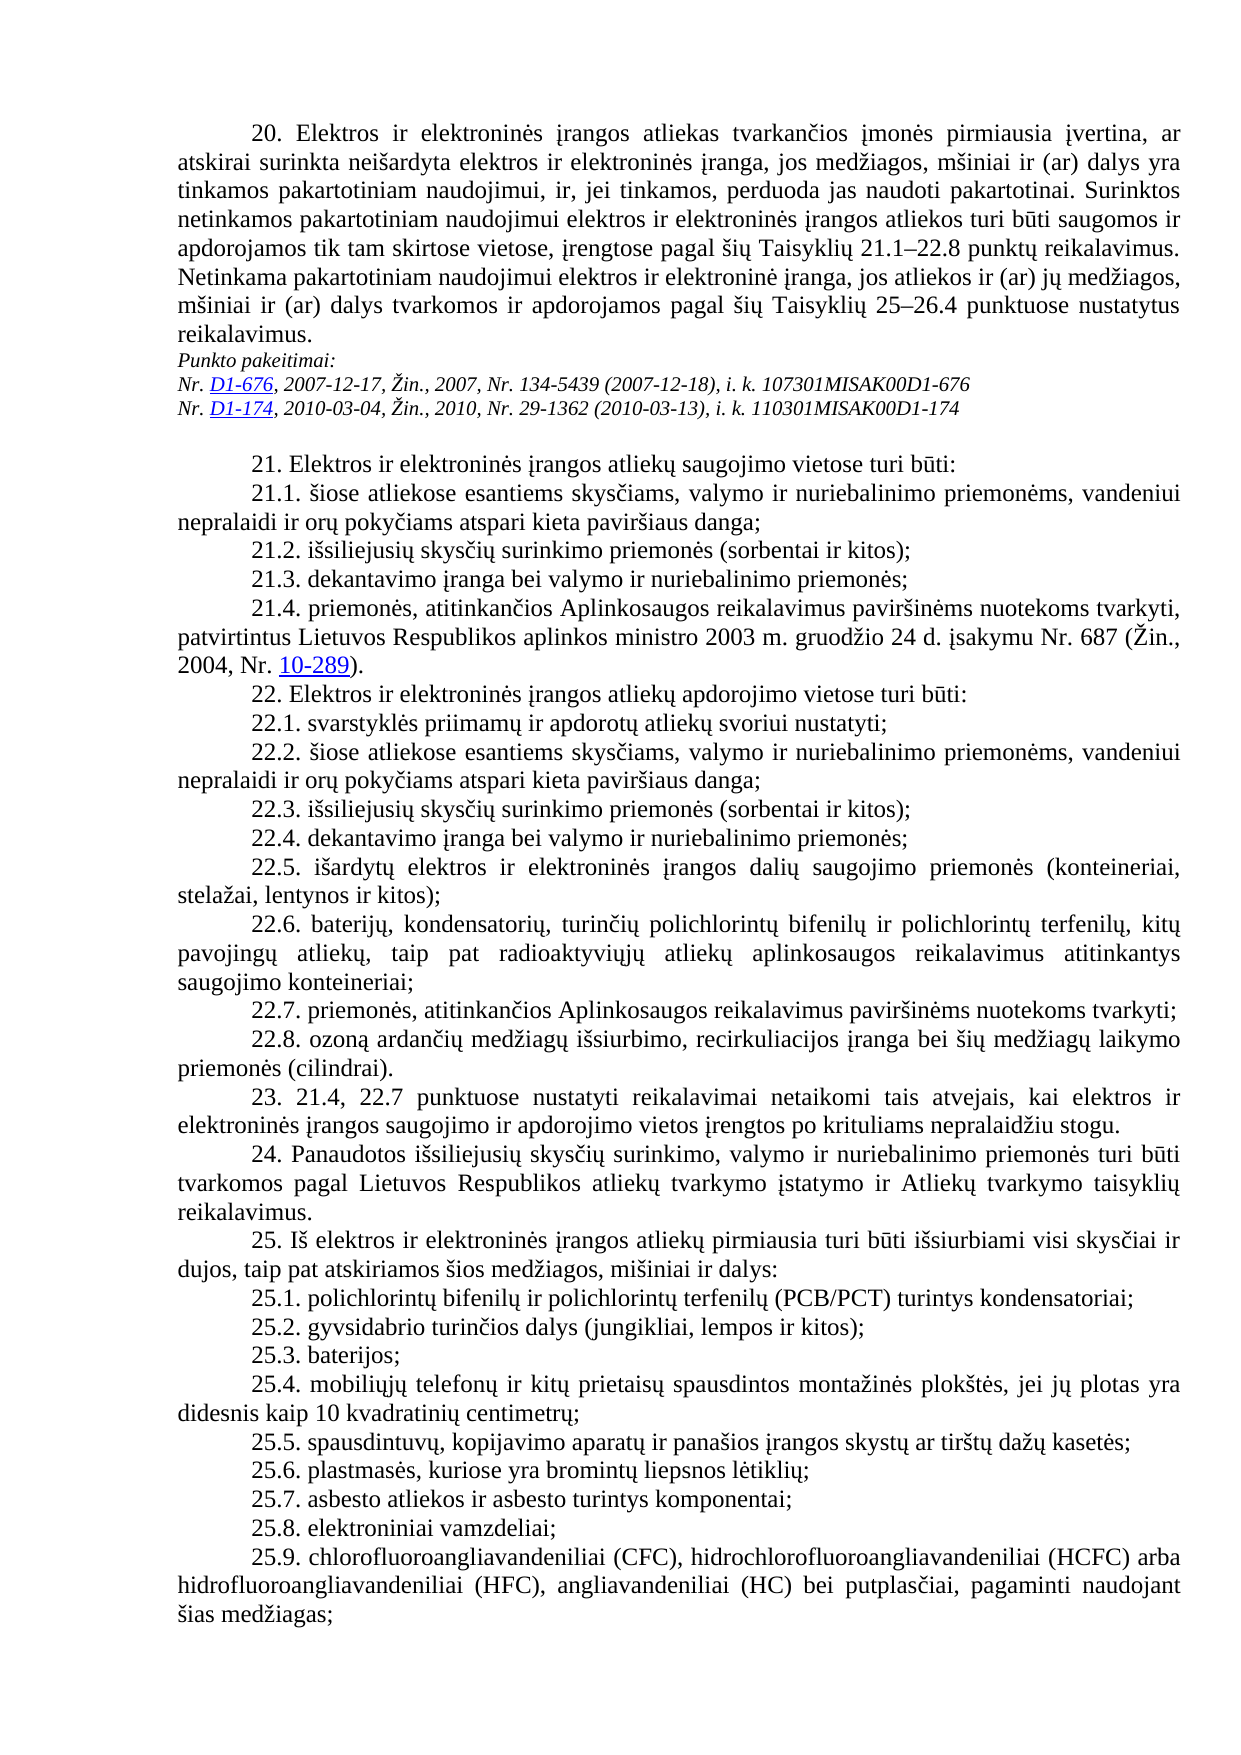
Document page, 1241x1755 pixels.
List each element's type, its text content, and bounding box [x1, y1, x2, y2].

text 22.3. išsiliejusių skysčių surinkimo priemonės (sorbentai ir kitos); [177, 794, 1181, 823]
text 21. Elektros ir elektroninės įrangos atliekų saugojimo vietose turi būti: [177, 449, 1181, 478]
text 25.6. plastmasės, kuriose yra bromintų liepsnos lėtiklių; [177, 1455, 1181, 1484]
text 25.1. polichlorintų bifenilų ir polichlorintų terfenilų (PCB/PCT) turintys kondensatoriai; [177, 1283, 1181, 1312]
text 25.5. spausdintuvų, kopijavimo aparatų ir panašios įrangos skystų ar tirštų dažų kasetės; [177, 1427, 1181, 1455]
text Nr. D1-676, 2007-12-17, Žin., 2007, Nr. 134-5439 (2007-12-18), i. k. 107301MISAK00D1-676 [177, 372, 1181, 396]
text 22.2. šiose atliekose esantiems skysčiams, valymo ir nuriebalinimo priemonėms, vandeniui nepralaidi ir orų pokyčiams atspari kieta paviršiaus danga; [177, 737, 1181, 794]
text 22.4. dekantavimo įranga bei valymo ir nuriebalinimo priemonės; [177, 823, 1181, 852]
text 22.8. ozoną ardančių medžiagų išsiurbimo, recirkuliacijos įranga bei šių medžiagų laikymo priemonės (cilindrai). [177, 1024, 1181, 1082]
text 22.5. išardytų elektros ir elektroninės įrangos dalių saugojimo priemonės (konteineriai, stelažai, lentynos ir kitos); [177, 852, 1181, 909]
text 25.9. chlorofluoroangliavandeniliai (CFC), hidrochlorofluoroangliavandeniliai (HCFC) arba hidrofluoroangliavandeniliai (HFC), angliavandeniliai (HC) bei putplasčiai, pagaminti naudojant šias medžiagas; [177, 1542, 1181, 1628]
text Punkto pakeitimai: [177, 348, 1181, 372]
text 25.4. mobiliųjų telefonų ir kitų prietaisų spausdintos montažinės plokštės, jei jų plotas yra didesnis kaip 10 kvadratinių centimetrų; [177, 1369, 1181, 1427]
text 21.3. dekantavimo įranga bei valymo ir nuriebalinimo priemonės; [177, 564, 1181, 593]
text 20. Elektros ir elektroninės įrangos atliekas tvarkančios įmonės pirmiausia įvertina, ar atskirai surinkta neišardyta elektros ir elektroninės įranga, jos medžiagos, mšiniai ir (ar) dalys yra tinkamos pakartotiniam naudojimui, ir, jei tinkamos, perduoda jas naudoti pakartotinai. Surinktos netinkamos pakartotiniam naudojimui elektros ir elektroninės įrangos atliekos turi būti saugomos ir apdorojamos tik tam skirtose vietose, įrengtose pagal šių Taisyklių 21.1–22.8 punktų reikalavimus. Netinkama pakartotiniam naudojimui elektros ir elektroninė įranga, jos atliekos ir (ar) jų medžiagos, mšiniai ir (ar) dalys tvarkomos ir apdorojamos pagal šių Taisyklių 25–26.4 punktuose nustatytus reikalavimus. [177, 118, 1181, 348]
text 25. Iš elektros ir elektroninės įrangos atliekų pirmiausia turi būti išsiurbiami visi skysčiai ir dujos, taip pat atskiriamos šios medžiagos, mišiniai ir dalys: [177, 1225, 1181, 1283]
text 21.1. šiose atliekose esantiems skysčiams, valymo ir nuriebalinimo priemonėms, vandeniui nepralaidi ir orų pokyčiams atspari kieta paviršiaus danga; [177, 478, 1181, 535]
text 25.7. asbesto atliekos ir asbesto turintys komponentai; [177, 1484, 1181, 1513]
text 21.2. išsiliejusių skysčių surinkimo priemonės (sorbentai ir kitos); [177, 535, 1181, 564]
text 22.1. svarstyklės priimamų ir apdorotų atliekų svoriui nustatyti; [177, 708, 1181, 737]
text 24. Panaudotos išsiliejusių skysčių surinkimo, valymo ir nuriebalinimo priemonės turi būti tvarkomos pagal Lietuvos Respublikos atliekų tvarkymo įstatymo ir Atliekų tvarkymo taisyklių reikalavimus. [177, 1139, 1181, 1225]
text 22.6. baterijų, kondensatorių, turinčių polichlorintų bifenilų ir polichlorintų terfenilų, kitų pavojingų atliekų, taip pat radioaktyviųjų atliekų aplinkosaugos reikalavimus atitinkantys saugojimo konteineriai; [177, 909, 1181, 995]
text 22.7. priemonės, atitinkančios Aplinkosaugos reikalavimus paviršinėms nuotekoms tvarkyti; [177, 995, 1181, 1024]
text 23. 21.4, 22.7 punktuose nustatyti reikalavimai netaikomi tais atvejais, kai elektros ir elektroninės įrangos saugojimo ir apdorojimo vietos įrengtos po krituliams nepralaidžiu stogu. [177, 1082, 1181, 1139]
text 21.4. priemonės, atitinkančios Aplinkosaugos reikalavimus paviršinėms nuotekoms tvarkyti, patvirtintus Lietuvos Respublikos aplinkos ministro 2003 m. gruodžio 24 d. įsakymu Nr. 687 (Žin., 2004, Nr. 10-289). [177, 593, 1181, 679]
text 22. Elektros ir elektroninės įrangos atliekų apdorojimo vietose turi būti: [177, 679, 1181, 708]
text Nr. D1-174, 2010-03-04, Žin., 2010, Nr. 29-1362 (2010-03-13), i. k. 110301MISAK00D1-174 [177, 396, 1181, 420]
text 25.8. elektroniniai vamzdeliai; [177, 1513, 1181, 1542]
text 25.2. gyvsidabrio turinčios dalys (jungikliai, lempos ir kitos); [177, 1312, 1181, 1340]
text 25.3. baterijos; [177, 1340, 1181, 1369]
